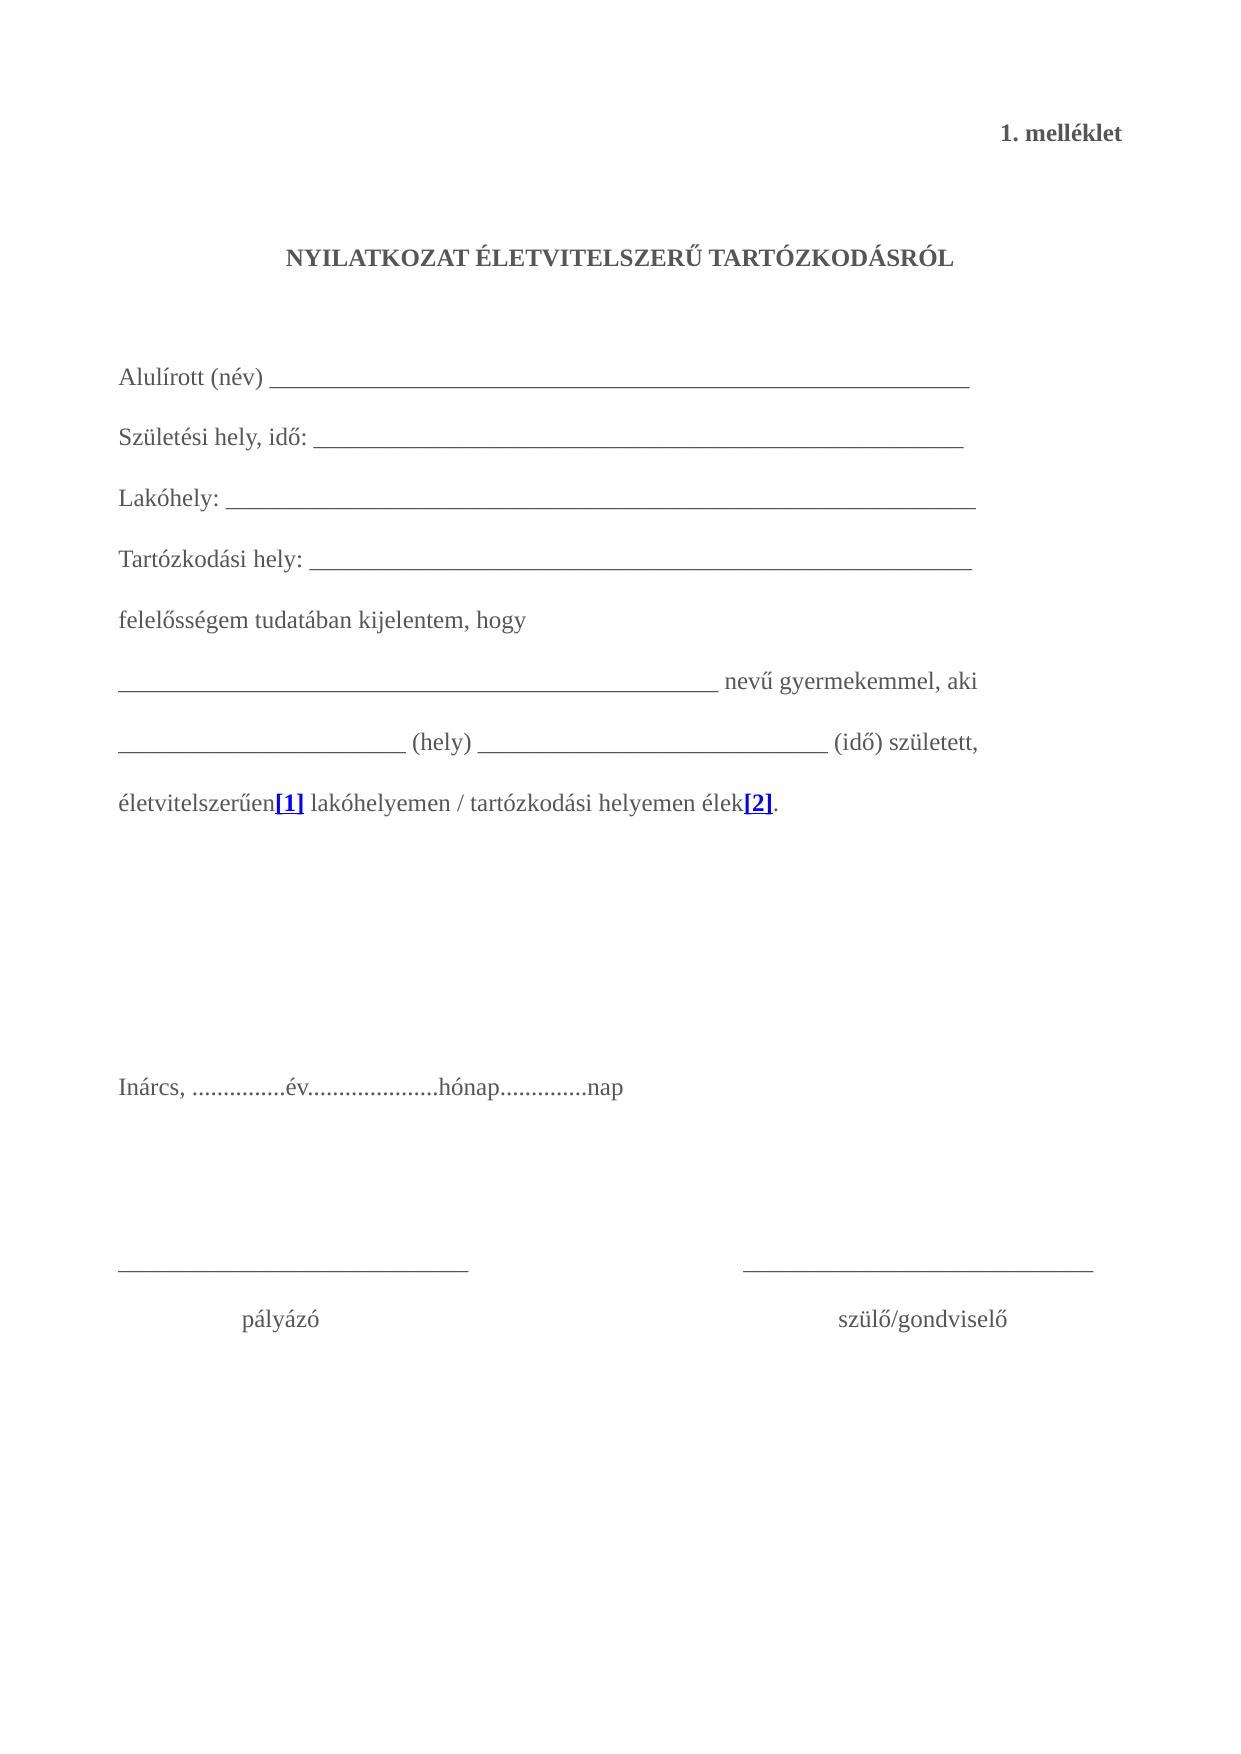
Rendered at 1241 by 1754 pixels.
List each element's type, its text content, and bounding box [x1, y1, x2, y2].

text 1. melléklet [118, 118, 1122, 147]
text Lakóhely: ____________________________________________________________ [118, 475, 1122, 512]
text pályázó szülő/gondviselő [192, 1304, 1122, 1332]
text életvitelszerűen[1] lakóhelyemen / tartózkodási helyemen élek[2]. [118, 779, 1122, 817]
text NYILATKOZAT ÉLETVITELSZERŰ TARTÓZKODÁSRÓL [118, 234, 1122, 271]
text felelősségem tudatában kijelentem, hogy [118, 597, 1122, 634]
text ____________________________ ____________________________ [118, 1246, 1122, 1274]
text Alulírott (név) ________________________________________________________ [118, 353, 1122, 390]
text ________________________________________________ nevű gyermekemmel, aki [118, 657, 1122, 695]
text Inárcs, ...............év.....................hónap..............nap [118, 1072, 1122, 1101]
text _______________________ (hely) ____________________________ (idő) született, [118, 718, 1122, 756]
text Születési hely, idő: ____________________________________________________ [118, 414, 1122, 451]
text Tartózkodási hely: _____________________________________________________ [118, 536, 1122, 573]
